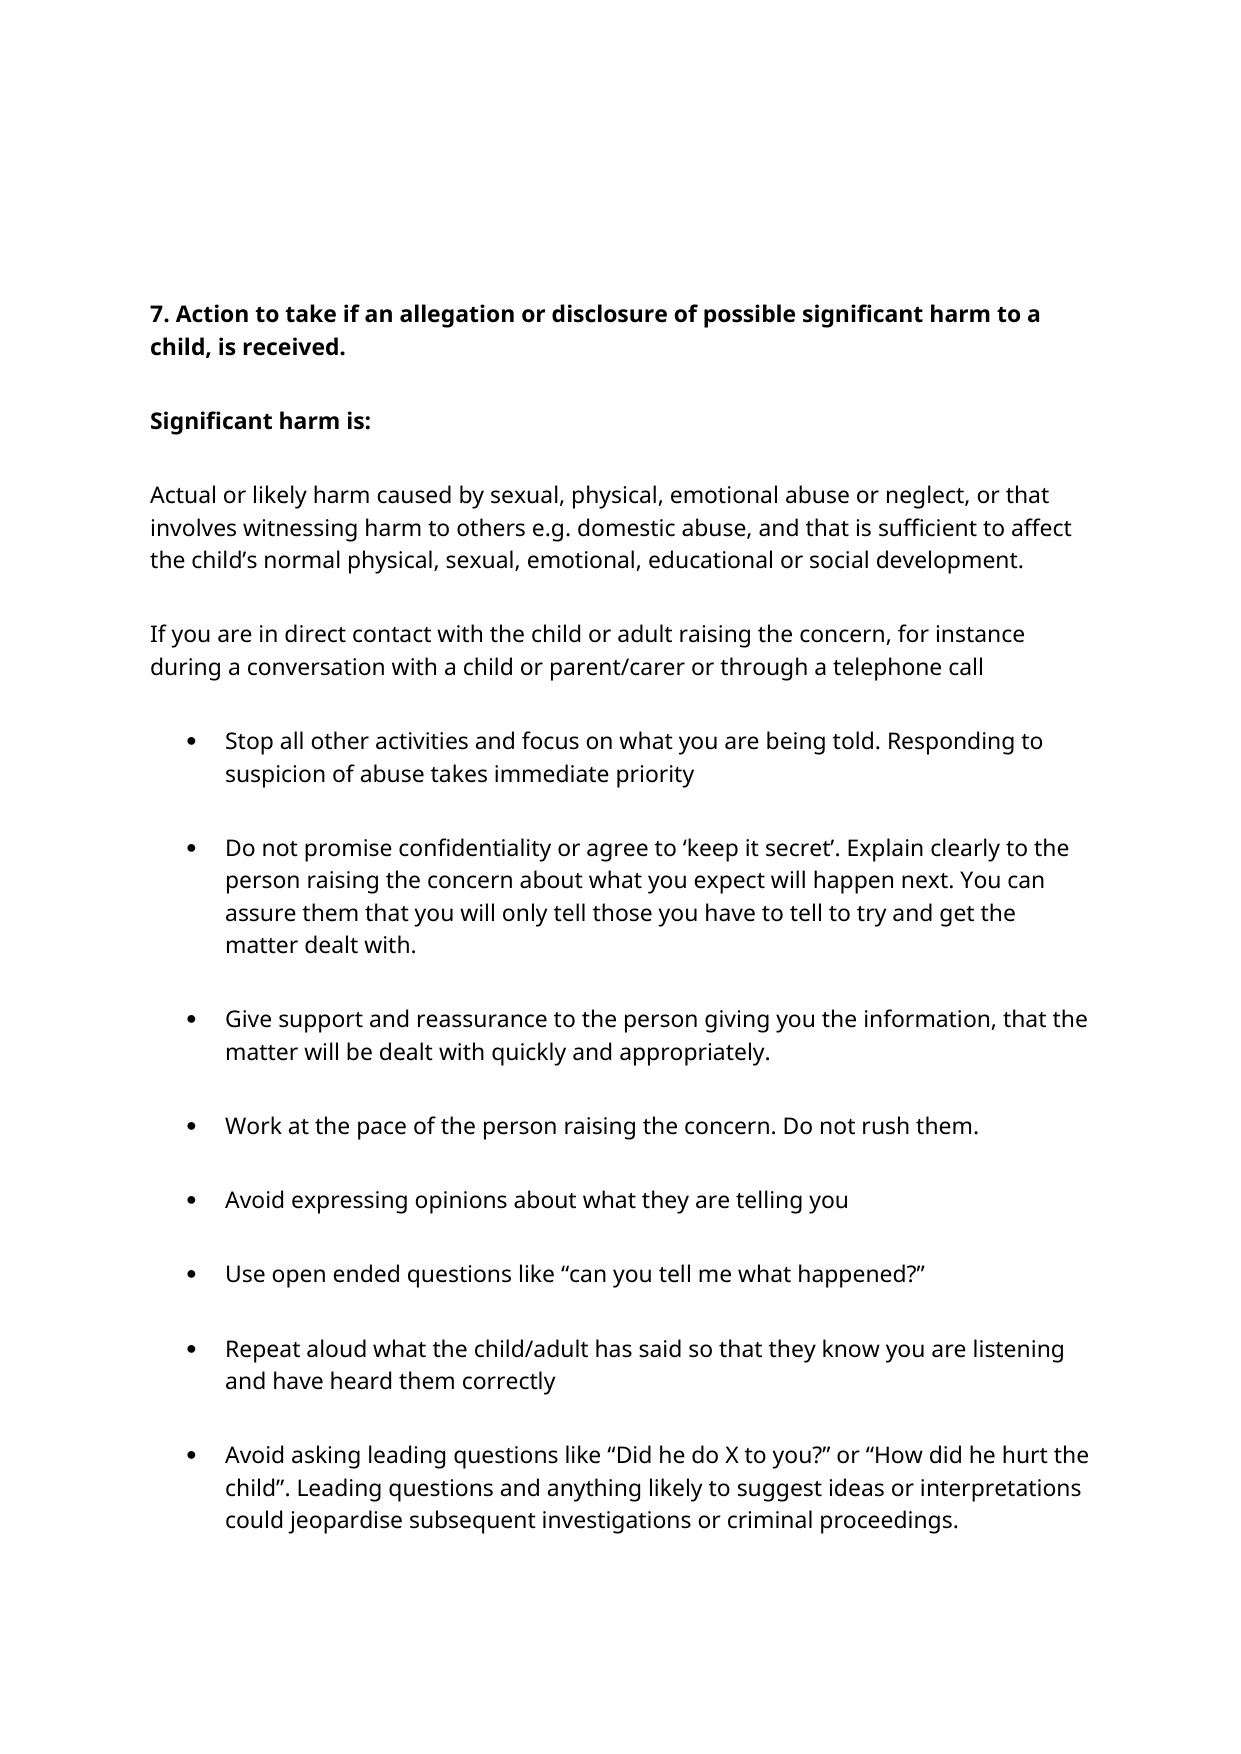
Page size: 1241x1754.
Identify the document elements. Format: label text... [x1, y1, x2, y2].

list Do not promise confidentiality or agree to ‘keep it secret’. Explain clearly to the person raising the concern about what you expect will happen next. You can assure them that you will only tell those you have to tell to try and get the matter dealt with. [187, 832, 1090, 960]
text Significant harm is: [150, 405, 1090, 436]
list Work at the pace of the person raising the concern. Do not rush them. [187, 1110, 1090, 1141]
text 7. Action to take if an allegation or disclosure of possible significant harm to a child, is received. [150, 298, 1090, 362]
text Actual or likely harm caused by sexual, physical, emotional abuse or neglect, or that involves witnessing harm to others e.g. domestic abuse, and that is sufficient to affect the child’s normal physical, sexual, emotional, educational or social development. [150, 479, 1090, 575]
list Avoid expressing opinions about what they are telling you [187, 1184, 1090, 1215]
list Use open ended questions like “can you tell me what happened?” [187, 1258, 1090, 1289]
list Give support and reassurance to the person giving you the information, that the matter will be dealt with quickly and appropriately. [187, 1003, 1090, 1067]
list Repeat aloud what the child/adult has said so that they know you are listening and have heard them correctly [187, 1332, 1090, 1396]
list Stop all other activities and focus on what you are being told. Responding to suspicion of abuse takes immediate priority [187, 725, 1090, 789]
list Avoid asking leading questions like “Did he do X to you?” or “How did he hurt the child”. Leading questions and anything likely to suggest ideas or interpretations could jeopardise subsequent investigations or criminal proceedings. [187, 1439, 1090, 1535]
text If you are in direct contact with the child or adult raising the concern, for instance during a conversation with a child or parent/carer or through a telephone call [150, 618, 1090, 682]
